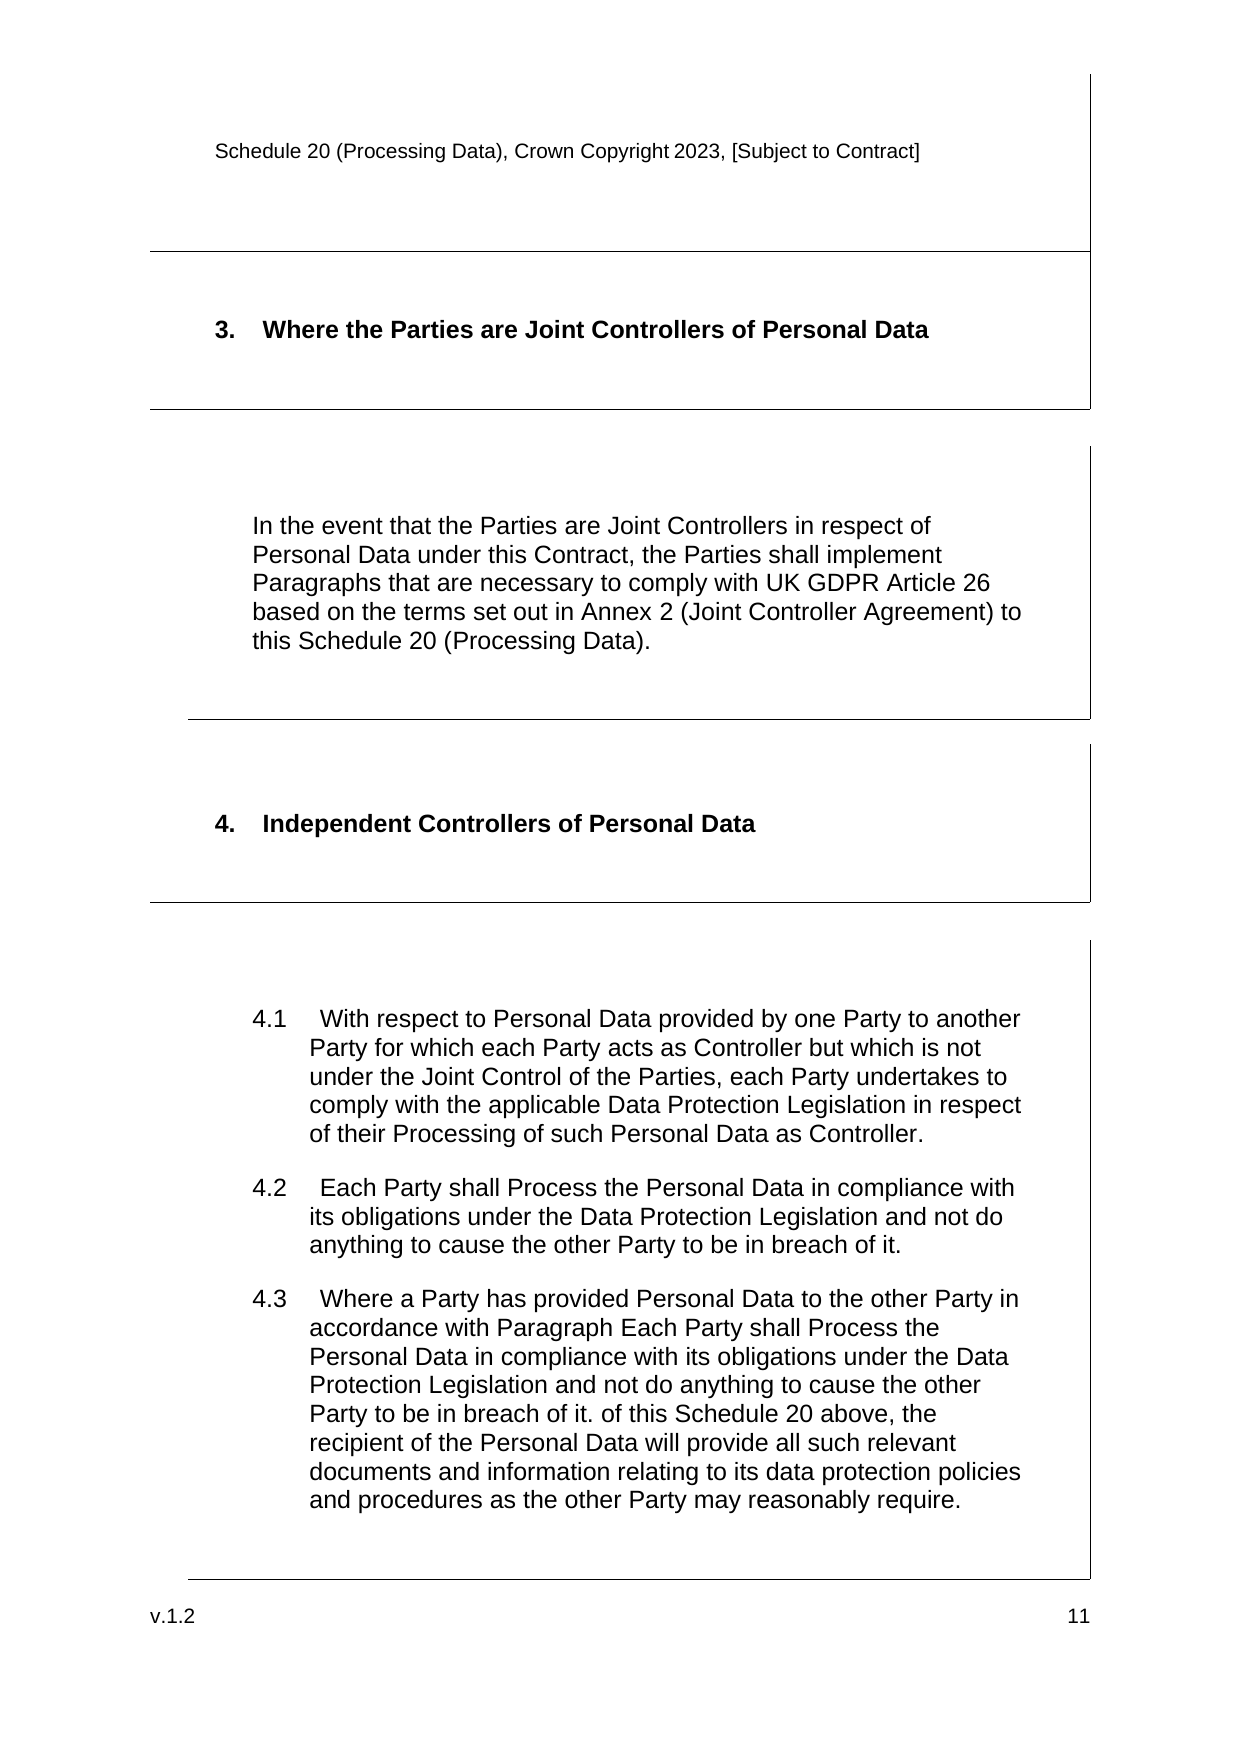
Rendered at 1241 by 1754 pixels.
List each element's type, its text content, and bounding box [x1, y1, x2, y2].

list Where the Parties are Joint Controllers of Personal Data [150, 251, 1090, 409]
list Independent Controllers of Personal Data [150, 744, 1090, 902]
list Each Party shall Process the Personal Data in compliance with its obligations under the Data Protection Legislation and not do anything to cause the other Party to be in breach of it. [187, 1108, 1090, 1220]
list With respect to Personal Data provided by one Party to another Party for which each Party acts as Controller but which is not under the Joint Control of the Parties, each Party undertakes to comply with the applicable Data Protection Legislation in respect of their Processing of such Personal Data as Controller. [187, 940, 1090, 1108]
list Where a Party has provided Personal Data to the other Party in accordance with Paragraph 4.2 of this Schedule 20 above, the recipient of the Personal Data will provide all such relevant documents and information relating to its data protection policies and procedures as the other Party may reasonably require. [187, 1220, 1090, 1579]
text In the event that the Parties are Joint Controllers in respect of Personal Data under this Contract, the Parties shall implement Paragraphs that are necessary to comply with UK GDPR Article 26 based on the terms set out in Annex 2 (Joint Controller Agreement) to this Schedule 20 (Processing Data). [187, 446, 1090, 719]
